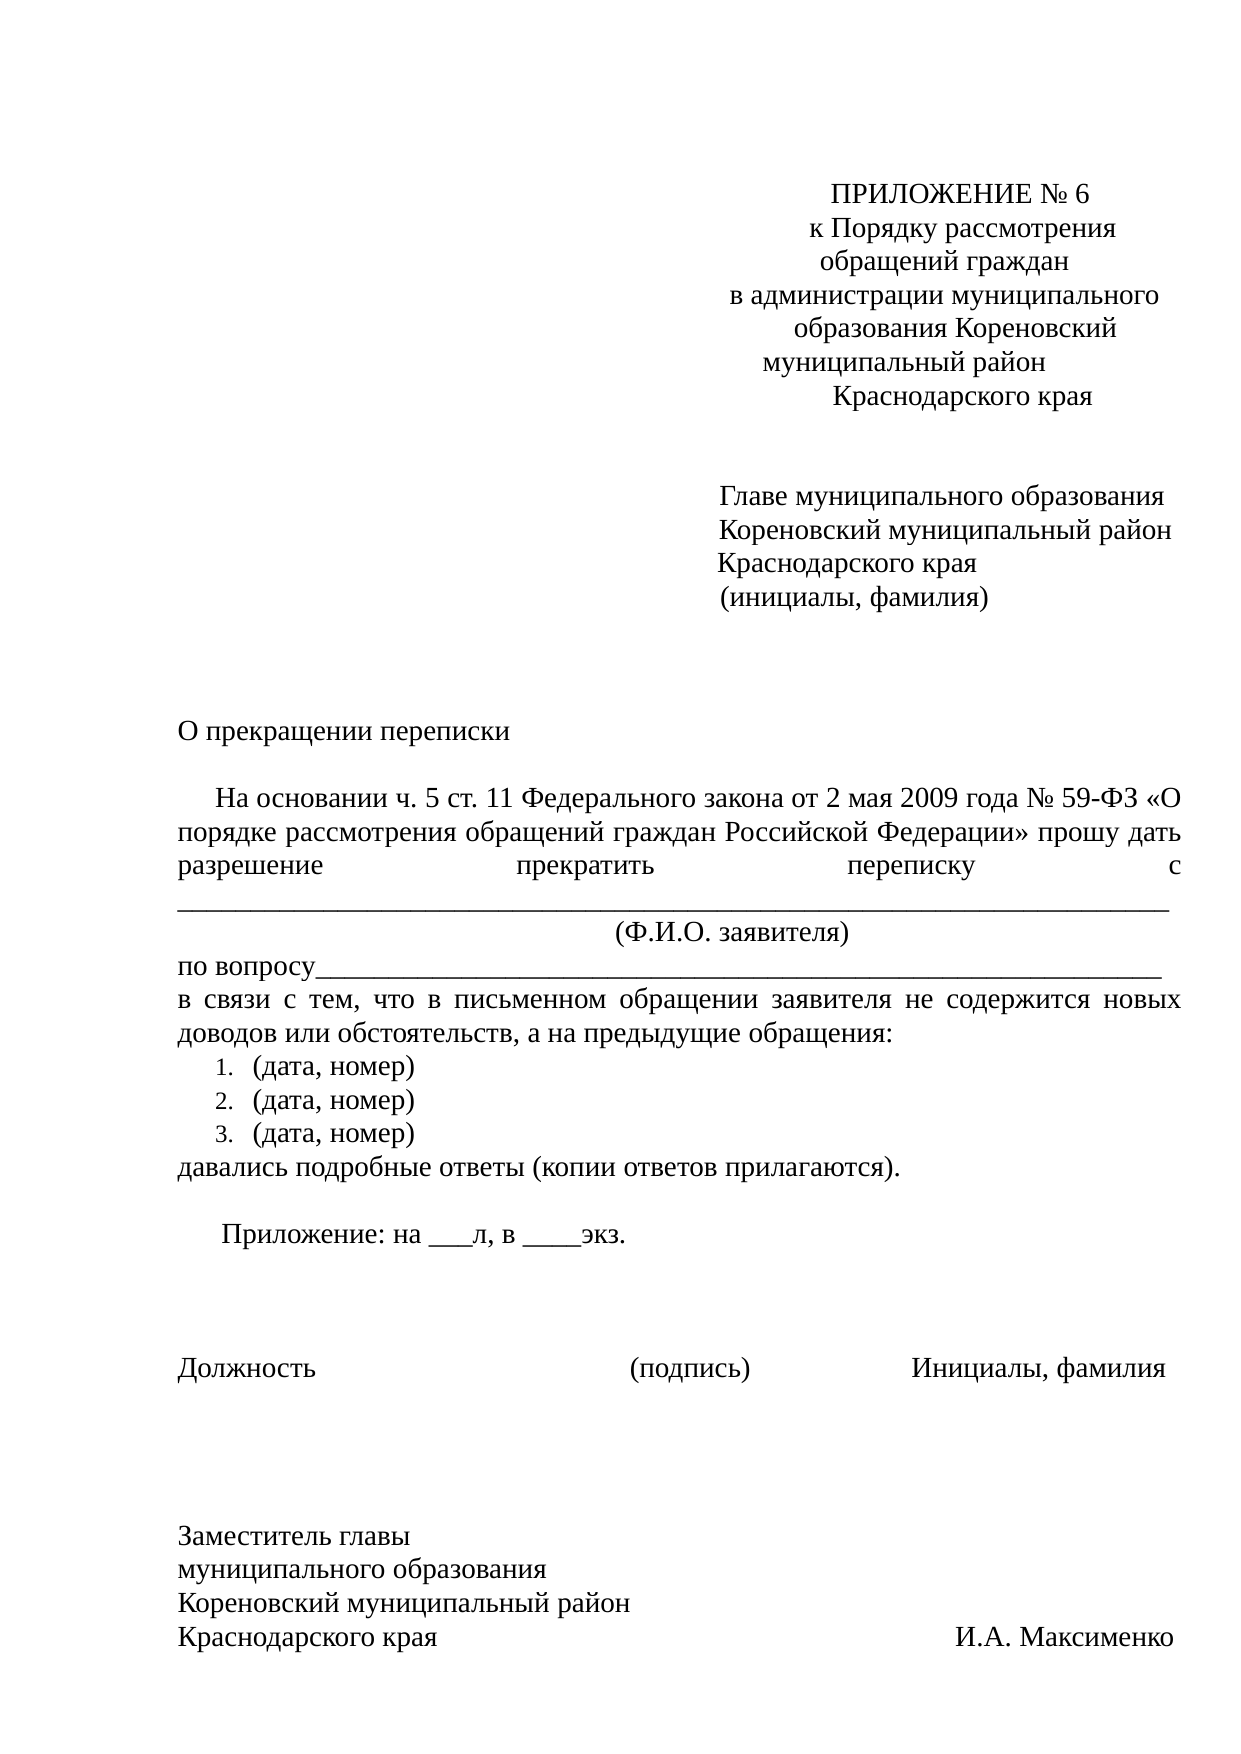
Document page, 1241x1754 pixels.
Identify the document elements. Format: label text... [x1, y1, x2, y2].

text Заместитель главы [177, 1518, 1181, 1552]
text Приложение: на ___л, в ____экз. [177, 1216, 1181, 1250]
text На основании ч. 5 ст. 11 Федерального закона от 2 мая 2009 года № 59-ФЗ «О порядке рассмотрения обращений граждан Российской Федерации» прошу дать разрешение прекратить переписку с ____________________________________________________________________ [177, 780, 1181, 914]
text в администрации муниципаль­ного [627, 277, 1181, 311]
text Краснодарского края И.А. Максименко [177, 1619, 1181, 1652]
text по вопросу__________________________________________________________ [177, 948, 1181, 981]
text Кореновский муниципальный район [177, 1585, 1181, 1619]
text (инициалы, фамилия) [177, 579, 1181, 612]
text к Порядку рассмотрения [627, 210, 1181, 243]
text Краснодарского края [627, 378, 1181, 411]
text Главе муниципального образования [177, 478, 1181, 512]
text образования Кореновский муниципальный район [627, 311, 1181, 378]
list (дата, номер) [215, 1048, 1181, 1082]
text давались подробные ответы (копии ответов прилагаются). [177, 1149, 1181, 1183]
list (дата, номер) [215, 1116, 1181, 1149]
text Краснодарского края [177, 545, 1181, 579]
text обращений граждан [627, 243, 1181, 277]
text Кореновский муниципальный район [177, 512, 1181, 545]
text муниципального образования [177, 1552, 1181, 1585]
text (Ф.И.О. заявителя) [177, 914, 1181, 948]
text О прекращении переписки [177, 713, 1181, 747]
list (дата, номер) [215, 1082, 1181, 1116]
text в связи с тем, что в письменном обращении заявителя не содержится новых доводов или обстоятельств, а на предыдущие обращения: [177, 981, 1181, 1048]
text ПРИЛОЖЕНИЕ № 6 [177, 176, 1181, 210]
text Должность (подпись) Инициалы, фамилия [177, 1350, 1181, 1384]
